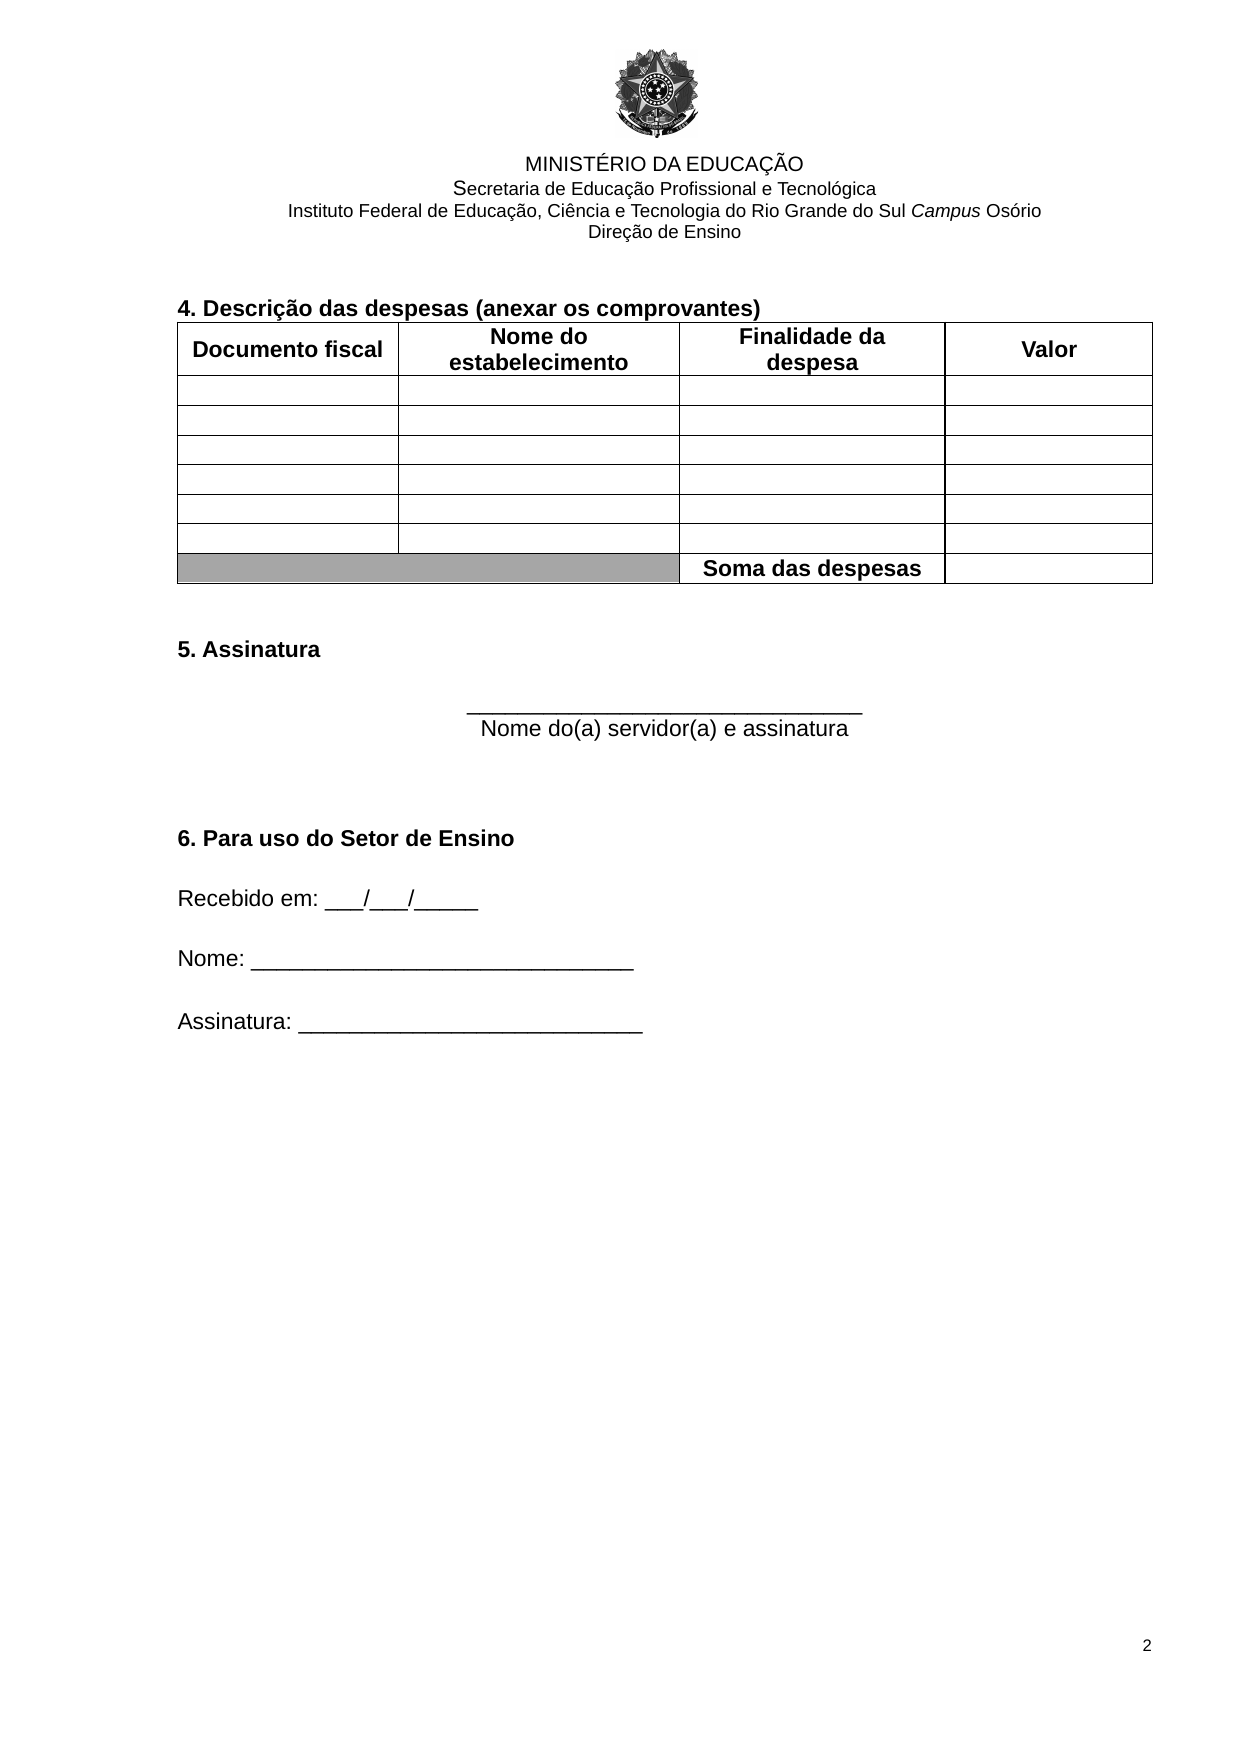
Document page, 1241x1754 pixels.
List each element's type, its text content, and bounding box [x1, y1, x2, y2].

table_header Finalidade da despesa [680, 323, 944, 375]
table_cell [399, 465, 679, 494]
text 4. Descrição das despesas (anexar os comprovantes) [177, 295, 1152, 322]
table_cell [399, 495, 679, 523]
table_cell [680, 376, 944, 405]
table_header Valor [946, 323, 1152, 375]
table_cell [680, 524, 944, 553]
table_cell [178, 436, 398, 464]
table_cell [946, 495, 1152, 523]
table_header Nome do estabelecimento [399, 323, 679, 375]
table_cell [680, 436, 944, 464]
table_cell [680, 465, 944, 494]
table_cell [398, 554, 679, 582]
table_cell [178, 554, 398, 582]
table_cell [946, 436, 1152, 464]
table_cell [178, 524, 398, 553]
table_cell [946, 406, 1152, 434]
table_cell [399, 524, 679, 553]
table_cell [399, 406, 679, 434]
text Nome: ______________________________ [177, 945, 1152, 972]
text Assinatura: ___________________________ [177, 1008, 1152, 1034]
table_cell [946, 554, 1152, 582]
table_cell [178, 465, 398, 494]
text Recebido em: ___/___/_____ [177, 885, 1152, 911]
table_cell [680, 495, 944, 523]
table_cell [178, 495, 398, 523]
table_cell [178, 376, 398, 405]
table_cell [946, 465, 1152, 494]
table_cell [399, 436, 679, 464]
table_cell [178, 406, 398, 434]
text 6. Para uso do Setor de Ensino [177, 824, 1152, 851]
text _______________________________ [177, 689, 1152, 715]
text 5. Assinatura [177, 636, 1152, 663]
table_cell Soma das despesas [680, 554, 944, 582]
table_cell [680, 406, 944, 434]
table_cell [399, 376, 679, 405]
table_cell [946, 376, 1152, 405]
text Nome do(a) servidor(a) e assinatura [177, 715, 1152, 742]
table_cell [946, 524, 1152, 553]
table_header Documento fiscal [178, 323, 398, 375]
